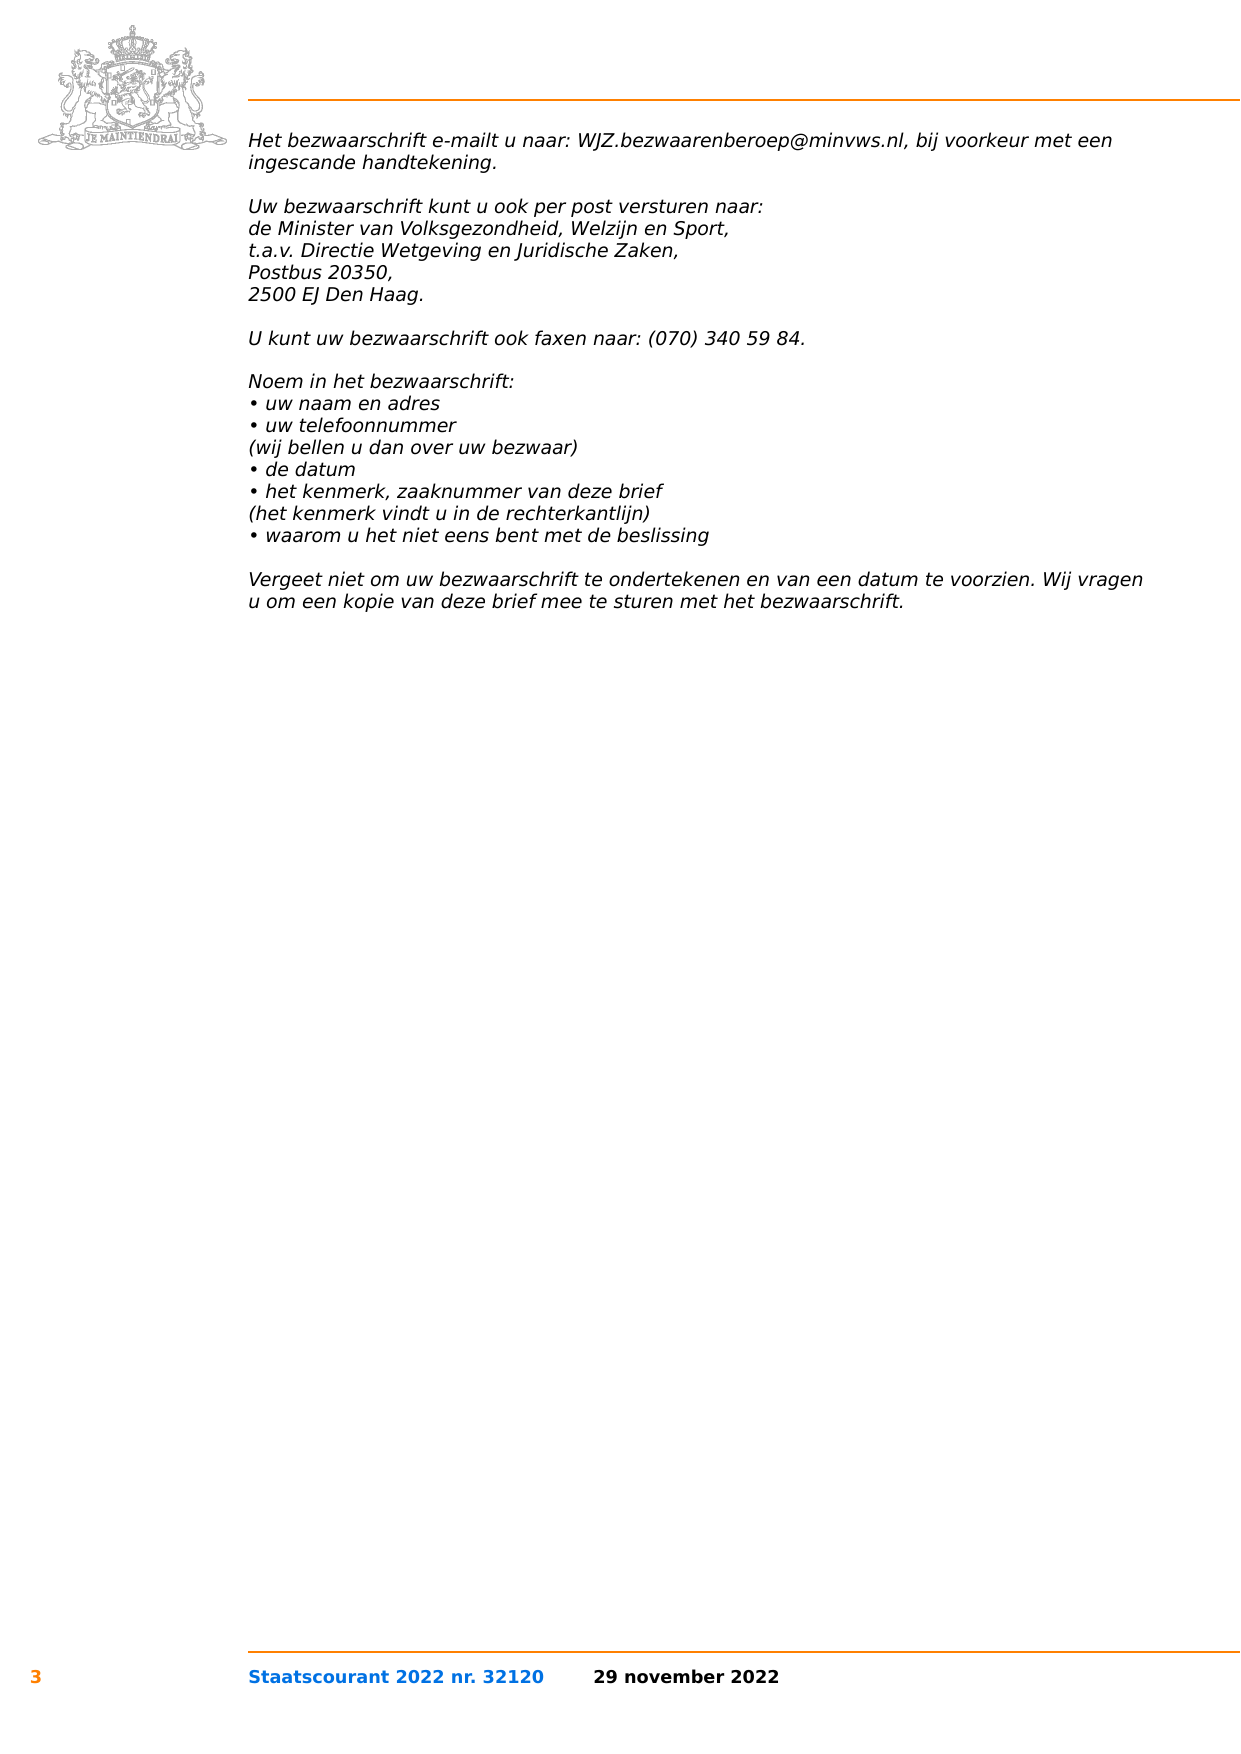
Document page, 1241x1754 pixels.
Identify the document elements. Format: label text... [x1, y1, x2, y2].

picture [38, 25, 227, 150]
text U kunt uw bezwaarschrift ook faxen naar: (070) 340 59 84. [248, 327, 1163, 349]
text • waarom u het niet eens bent met de beslissing [248, 525, 1163, 547]
text t.a.v. Directie Wetgeving en Juridische Zaken, [248, 240, 1163, 262]
text • uw naam en adres [248, 393, 1163, 415]
text Noem in het bezwaarschrift: [248, 371, 1163, 393]
text de Minister van Volksgezondheid, Welzijn en Sport, [248, 218, 1163, 240]
text • het kenmerk, zaaknummer van deze brief [248, 481, 1163, 503]
text (wij bellen u dan over uw bezwaar) [248, 437, 1163, 459]
text Postbus 20350, [248, 262, 1163, 284]
text • uw telefoonnummer [248, 415, 1163, 437]
text Vergeet niet om uw bezwaarschrift te ondertekenen en van een datum te voorzien. Wij vragen u om een kopie van deze brief mee te sturen met het bezwaarschrift. [248, 569, 1163, 613]
text 2500 EJ Den Haag. [248, 284, 1163, 306]
text (het kenmerk vindt u in de rechterkantlijn) [248, 503, 1163, 525]
text • de datum [248, 459, 1163, 481]
text Uw bezwaarschrift kunt u ook per post versturen naar: [248, 196, 1163, 218]
text Het bezwaarschrift e-mailt u naar: WJZ.bezwaarenberoep@minvws.nl, bij voorkeur met een ingescande handtekening. [248, 130, 1163, 174]
